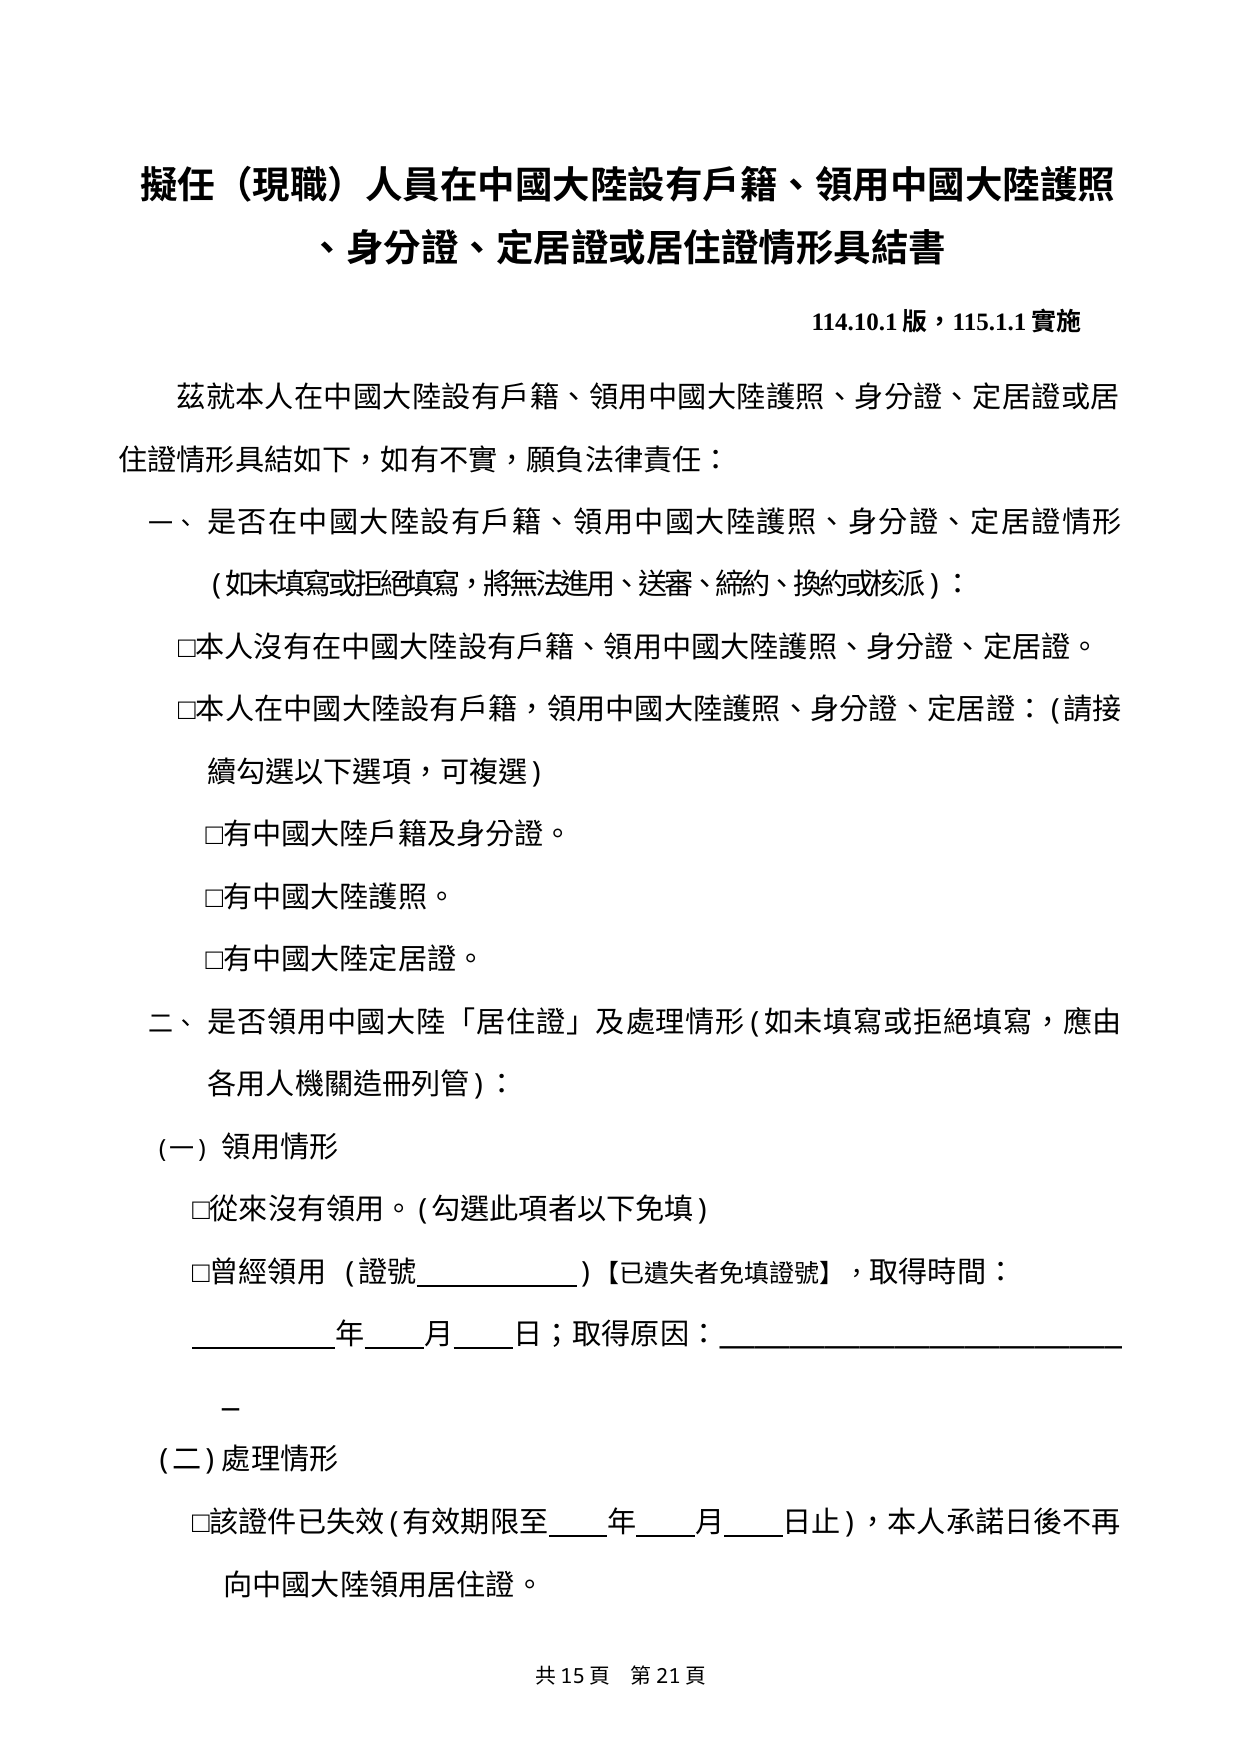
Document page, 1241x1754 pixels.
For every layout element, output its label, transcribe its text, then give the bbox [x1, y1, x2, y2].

text □本人沒有在中國大陸設有戶籍、領用中國大陸護照、身分證、定居證。 [178, 603, 1122, 666]
list 領用情形 [154, 1103, 1122, 1166]
text □有中國大陸護照。 [205, 853, 1122, 916]
text □該證件已失效(有效期限至 年 月 日止)，本人承諾日後不再向中國大陸領用居住證。 [192, 1478, 1122, 1603]
list 是否領用中國大陸「居住證」及處理情形(如未填寫或拒絕填寫，應由各用人機關造冊列管)： [148, 978, 1122, 1103]
text 擬任（現職）人員在中國大陸設有戶籍、領用中國大陸護照、身分證、定居證或居住證情形具結書 [133, 141, 1122, 266]
text □本人在中國大陸設有戶籍，領用中國大陸護照、身分證、定居證：(請接續勾選以下選項，可複選) [178, 666, 1122, 791]
list 是否在中國大陸設有戶籍、領用中國大陸護照、身分證、定居證情形(如未填寫或拒絕填寫，將無法進用、送審、締約、換約或核派)： [148, 478, 1122, 603]
text 114.10.1版，115.1.1實施 [133, 278, 1122, 341]
text □從來沒有領用。(勾選此項者以下免填) [192, 1166, 1122, 1228]
text □有中國大陸戶籍及身分證。 [205, 791, 1122, 853]
list 處理情形 [154, 1416, 1122, 1478]
text 年 月 日；取得原因：________________________ [192, 1291, 1122, 1416]
text 茲就本人在中國大陸設有戶籍、領用中國大陸護照、身分證、定居證或居住證情形具結如下，如有不實，願負法律責任： [118, 353, 1122, 478]
text □曾經領用 (證號 )【已遺失者免填證號】，取得時間： [192, 1228, 1122, 1291]
text □有中國大陸定居證。 [205, 916, 1122, 978]
